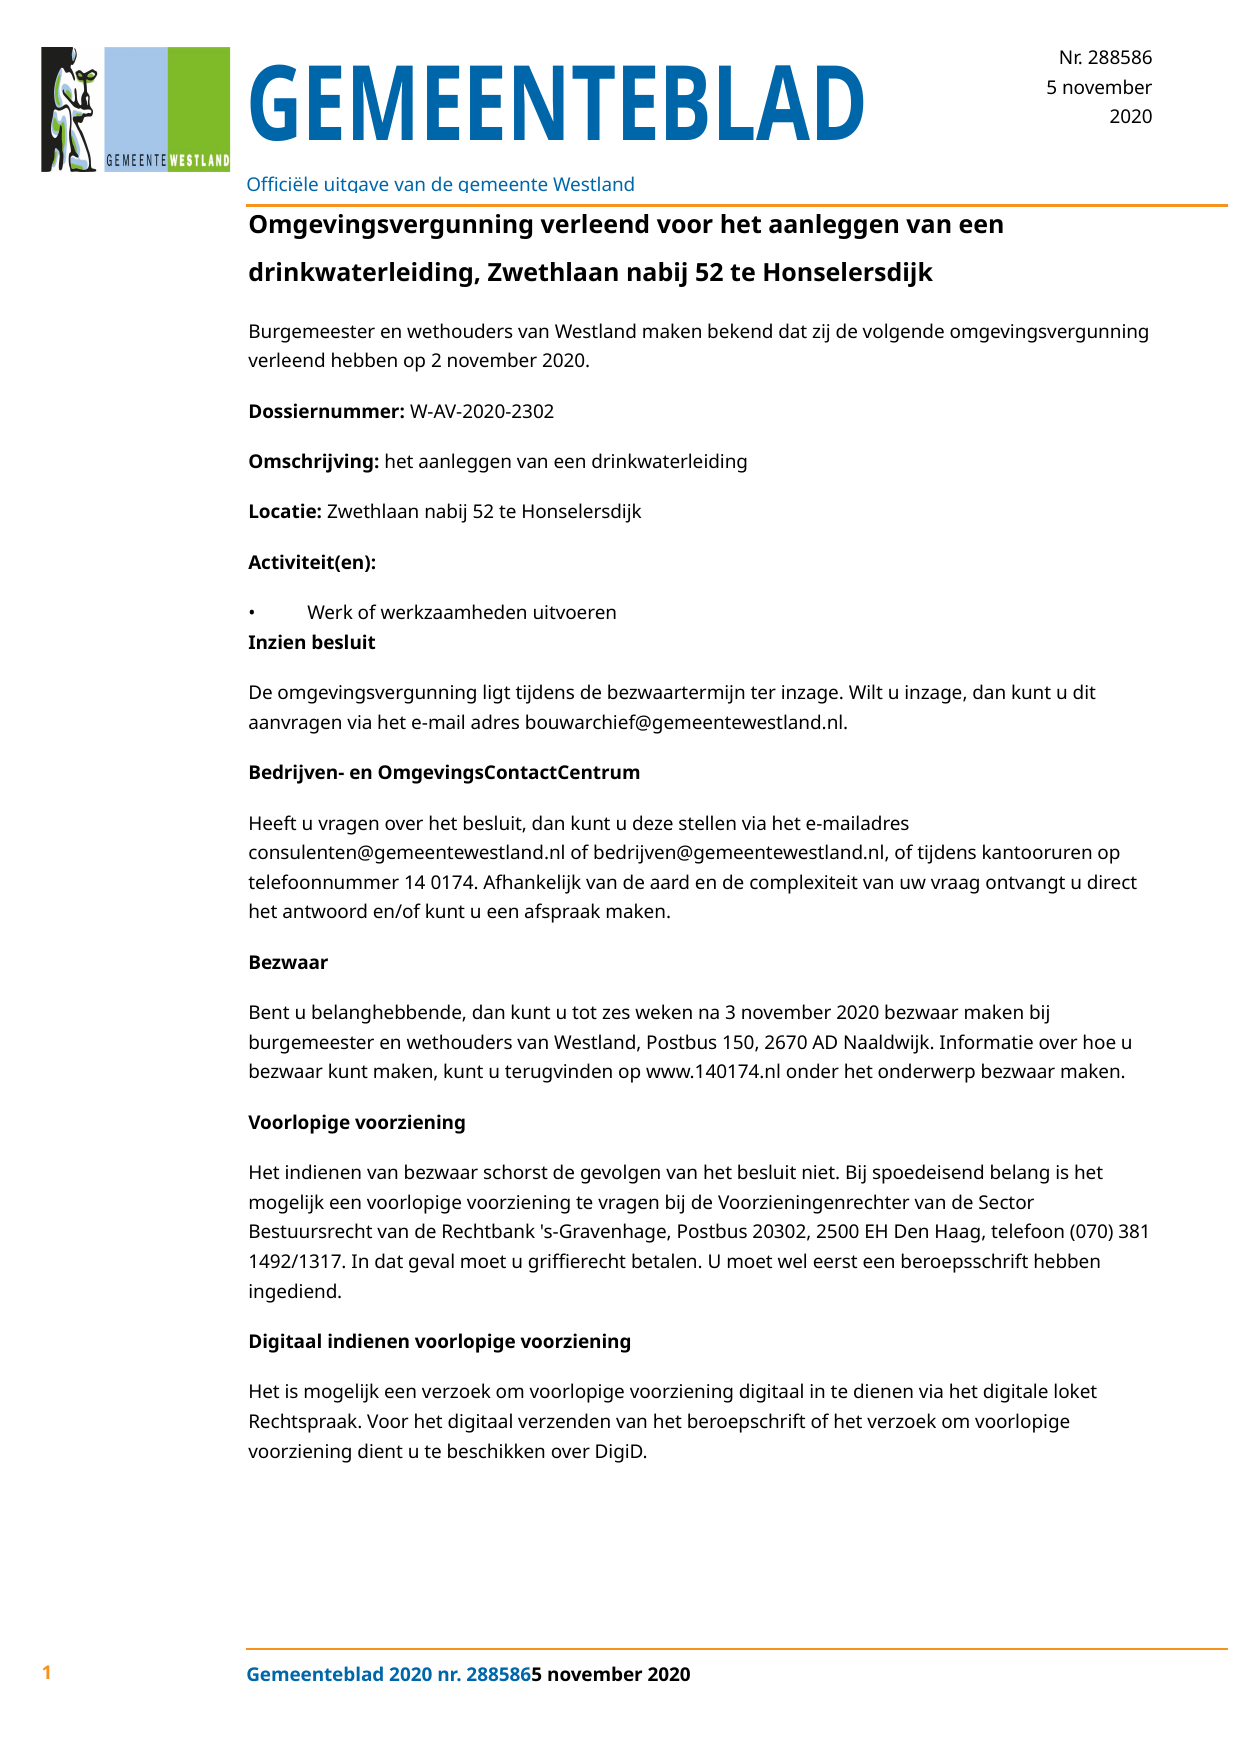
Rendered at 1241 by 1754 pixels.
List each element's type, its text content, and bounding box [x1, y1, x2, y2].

text Omgevingsvergunning verleend voor het aanleggen van een drinkwaterleiding, Zwethlaan nabij 52 te Honselersdijk [248, 207, 1152, 288]
list Werk of werkzaamheden uitvoeren [248, 599, 1152, 625]
text Voorlopige voorziening [248, 1109, 1152, 1135]
text Activiteit(en): [248, 549, 1152, 575]
text Het is mogelijk een verzoek om voorlopige voorziening digitaal in te dienen via het digitale loket Rechtspraak. Voor het digitaal verzenden van het beroepschrift of het verzoek om voorlopige voorziening dient u te beschikken over DigiD. [248, 1379, 1152, 1464]
text Bent u belanghebbende, dan kunt u tot zes weken na 3 november 2020 bezwaar maken bij burgemeester en wethouders van Westland, Postbus 150, 2670 AD Naaldwijk. Informatie over hoe u bezwaar kunt maken, kunt u terugvinden op www.140174.nl onder het onderwerp bezwaar maken. [248, 999, 1152, 1084]
text De omgevingsvergunning ligt tijdens de bezwaartermijn ter inzage. Wilt u inzage, dan kunt u dit aanvragen via het e-mail adres bouwarchief@gemeentewestland.nl. [248, 679, 1152, 735]
text Heeft u vragen over het besluit, dan kunt u deze stellen via het e-mailadres consulenten@gemeentewestland.nl of bedrijven@gemeentewestland.nl, of tijdens kantooruren op telefoonnummer 14 0174. Afhankelijk van de aard en de complexiteit van uw vraag ontvangt u direct het antwoord en/of kunt u een afspraak maken. [248, 810, 1152, 924]
text Bezwaar [248, 949, 1152, 975]
text Inzien besluit [248, 629, 1152, 655]
text Dossiernummer: W-AV-2020-2302 [248, 398, 1152, 424]
text Omschrijving: het aanleggen van een drinkwaterleiding [248, 448, 1152, 474]
picture [41, 47, 231, 172]
text Burgemeester en wethouders van Westland maken bekend dat zij de volgende omgevingsvergunning verleend hebben op 2 november 2020. [248, 318, 1152, 373]
text Locatie: Zwethlaan nabij 52 te Honselersdijk [248, 499, 1152, 524]
text Het indienen van bezwaar schorst de gevolgen van het besluit niet. Bij spoedeisend belang is het mogelijk een voorlopige voorziening te vragen bij de Voorzieningenrechter van de Sector Bestuursrecht van de Rechtbank 's-Gravenhage, Postbus 20302, 2500 EH Den Haag, telefoon (070) 381 1492/1317. In dat geval moet u griffierecht betalen. U moet wel eerst een beroepsschrift hebben ingediend. [248, 1159, 1152, 1304]
text Digitaal indienen voorlopige voorziening [248, 1328, 1152, 1354]
text Bedrijven- en OmgevingsContactCentrum [248, 759, 1152, 785]
